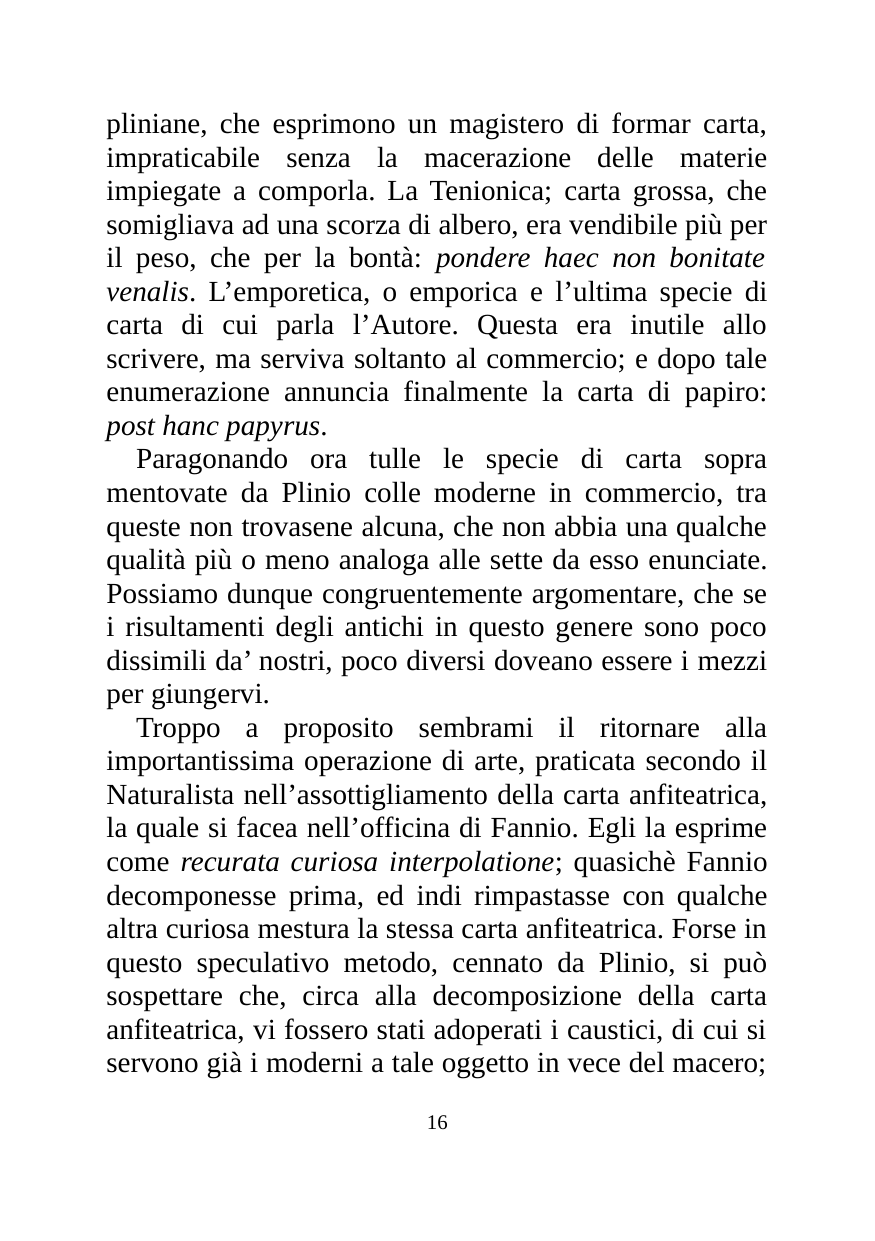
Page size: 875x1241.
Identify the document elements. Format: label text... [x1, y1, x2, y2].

text Paragonando ora tulle le specie di carta sopra mentovate da Plinio colle moderne in commercio, tra queste non trovasene alcuna, che non abbia una qualche qualità più o meno analoga alle sette da esso enunciate. Possiamo dunque congruentemente argomentare, che se i risultamenti degli antichi in questo genere sono poco dissimili da’ nostri, poco diversi doveano essere i mezzi per giungervi. [106, 442, 768, 710]
text Troppo a proposito sembrami il ritornare alla importantissima operazione di arte, praticata secondo il Naturalista nell’assottigliamento della carta anfiteatrica, la quale si facea nell’officina di Fannio. Egli la esprime come recurata curiosa interpolatione; quasichè Fannio decomponesse prima, ed indi rimpastasse con qualche altra curiosa mestura la stessa carta anfiteatrica. Forse in questo speculativo metodo, cennato da Plinio, si può sospettare che, circa alla decomposizione della carta anfiteatrica, vi fossero stati adoperati i caustici, di cui si servono già i moderni a tale oggetto in vece del macero; [106, 710, 768, 1079]
text pliniane, che esprimono un magistero di formar carta, impraticabile senza la macerazione delle materie impiegate a comporla. La Tenionica; carta grossa, che somigliava ad una scorza di albero, era vendibile più per il peso, che per la bontà: pondere haec non bonitate venalis. L’emporetica, o emporica e l’ultima specie di carta di cui parla l’Autore. Questa era inutile allo scrivere, ma serviva soltanto al commercio; e dopo tale enumerazione annuncia finalmente la carta di papiro: post hanc papyrus. [106, 106, 768, 442]
